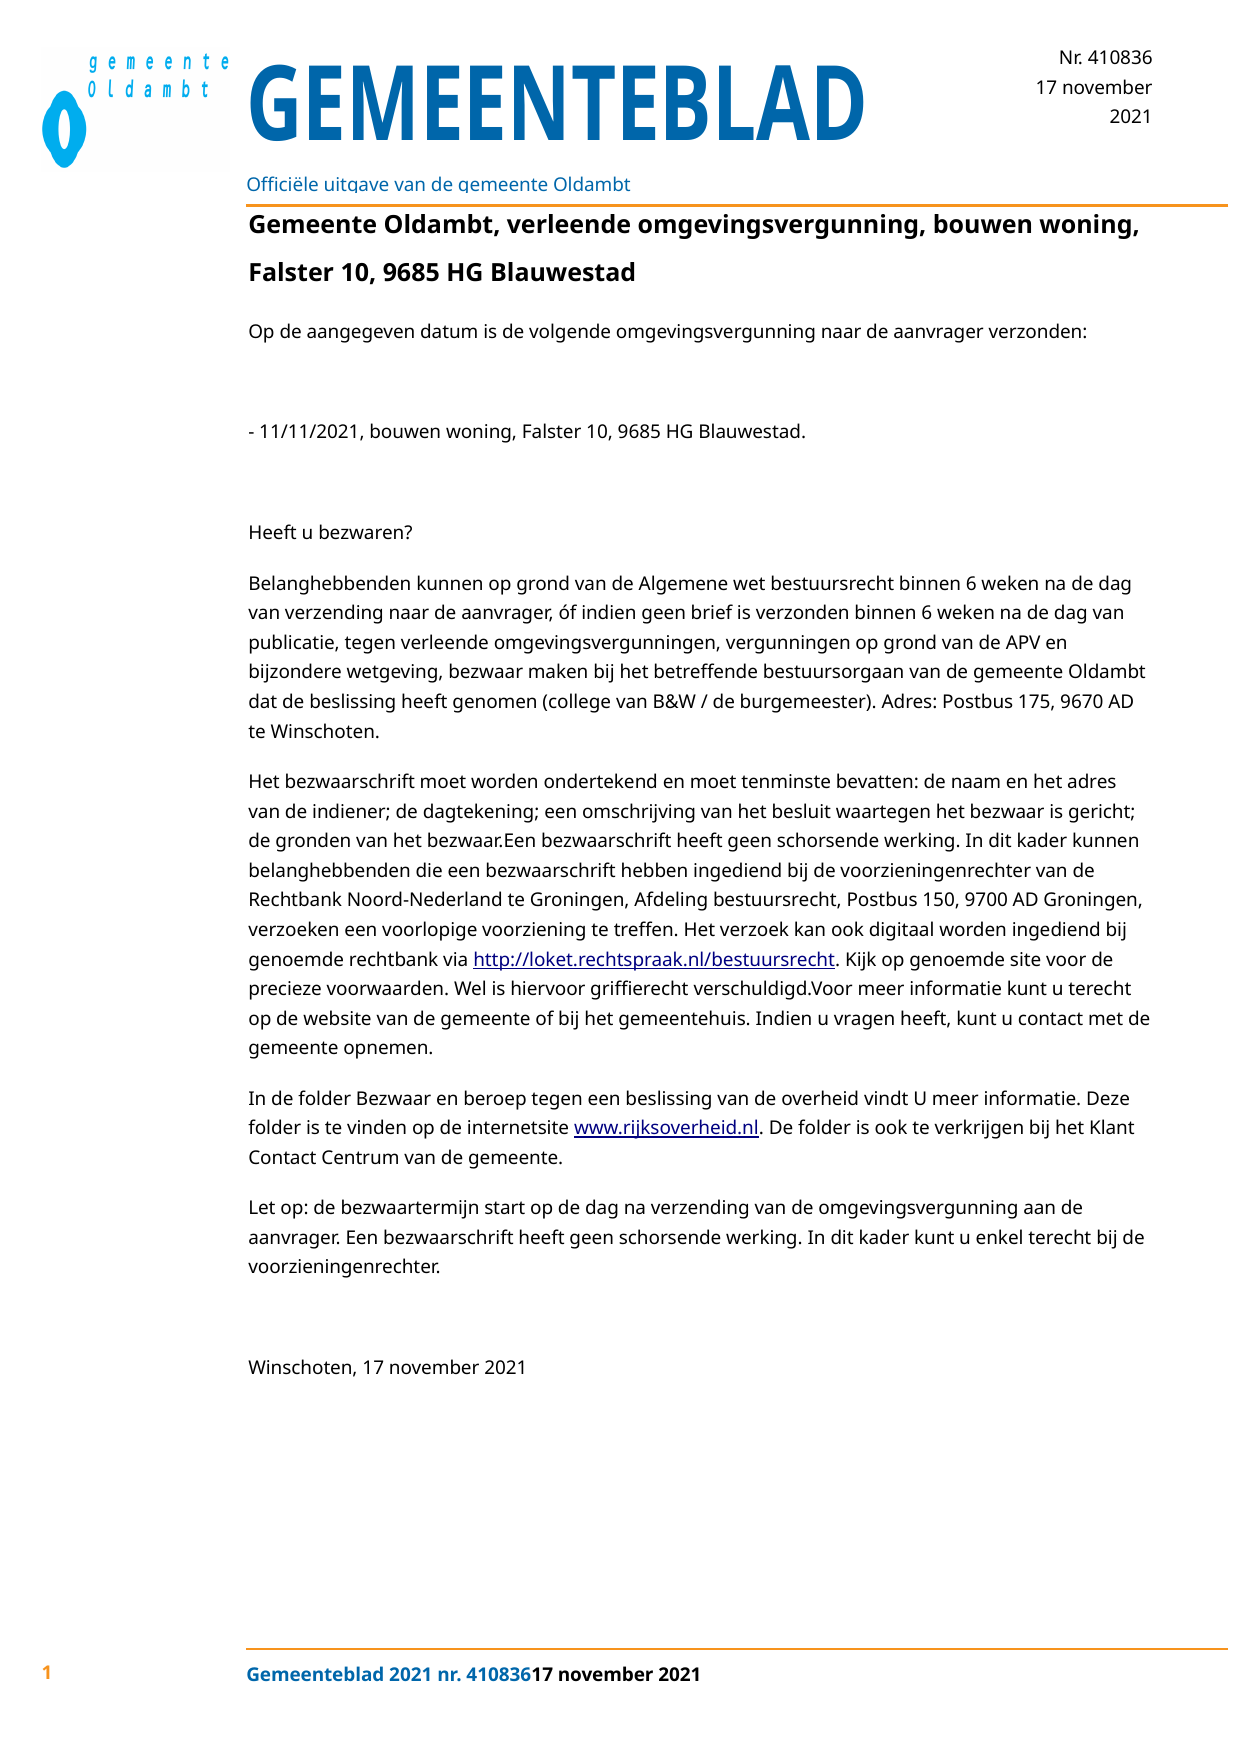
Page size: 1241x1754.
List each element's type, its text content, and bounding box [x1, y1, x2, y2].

text In de folder Bezwaar en beroep tegen een beslissing van de overheid vindt U meer informatie. Deze folder is te vinden op de internetsite www.rijksoverheid.nl. De folder is ook te verkrijgen bij het Klant Contact Centrum van de gemeente. [248, 1085, 1152, 1170]
text Gemeente Oldambt, verleende omgevingsvergunning, bouwen woning, Falster 10, 9685 HG Blauwestad [248, 207, 1152, 288]
text Belanghebbenden kunnen op grond van de Algemene wet bestuursrecht binnen 6 weken na de dag van verzending naar de aanvrager, óf indien geen brief is verzonden binnen 6 weken na de dag van publicatie, tegen verleende omgevingsvergunningen, vergunningen op grond van de APV en bijzondere wetgeving, bezwaar maken bij het betreffende bestuursorgaan van de gemeente Oldambt dat de beslissing heeft genomen (college van B&W / de burgemeester). Adres: Postbus 175, 9670 AD te Winschoten. [248, 570, 1152, 744]
text Heeft u bezwaren? [248, 519, 1152, 545]
text Winschoten, 17 november 2021 [248, 1354, 1152, 1380]
picture [41, 47, 231, 172]
text - 11/11/2021, bouwen woning, Falster 10, 9685 HG Blauwestad. [248, 419, 1152, 444]
text Let op: de bezwaartermijn start op de dag na verzending van de omgevingsvergunning aan de aanvrager. Een bezwaarschrift heeft geen schorsende werking. In dit kader kunt u enkel terecht bij de voorzieningenrechter. [248, 1194, 1152, 1279]
text Het bezwaarschrift moet worden ondertekend en moet tenminste bevatten: de naam en het adres van de indiener; de dagtekening; een omschrijving van het besluit waartegen het bezwaar is gericht; de gronden van het bezwaar.Een bezwaarschrift heeft geen schorsende werking. In dit kader kunnen belanghebbenden die een bezwaarschrift hebben ingediend bij de voorzieningenrechter van de Rechtbank Noord-Nederland te Groningen, Afdeling bestuursrecht, Postbus 150, 9700 AD Groningen, verzoeken een voorlopige voorziening te treffen. Het verzoek kan ook digitaal worden ingediend bij genoemde rechtbank via http://loket.rechtspraak.nl/bestuursrecht. Kijk op genoemde site voor de precieze voorwaarden. Wel is hiervoor griffierecht verschuldigd.Voor meer informatie kunt u terecht op de website van de gemeente of bij het gemeentehuis. Indien u vragen heeft, kunt u contact met de gemeente opnemen. [248, 768, 1152, 1060]
text Op de aangegeven datum is de volgende omgevingsvergunning naar de aanvrager verzonden: [248, 318, 1152, 344]
